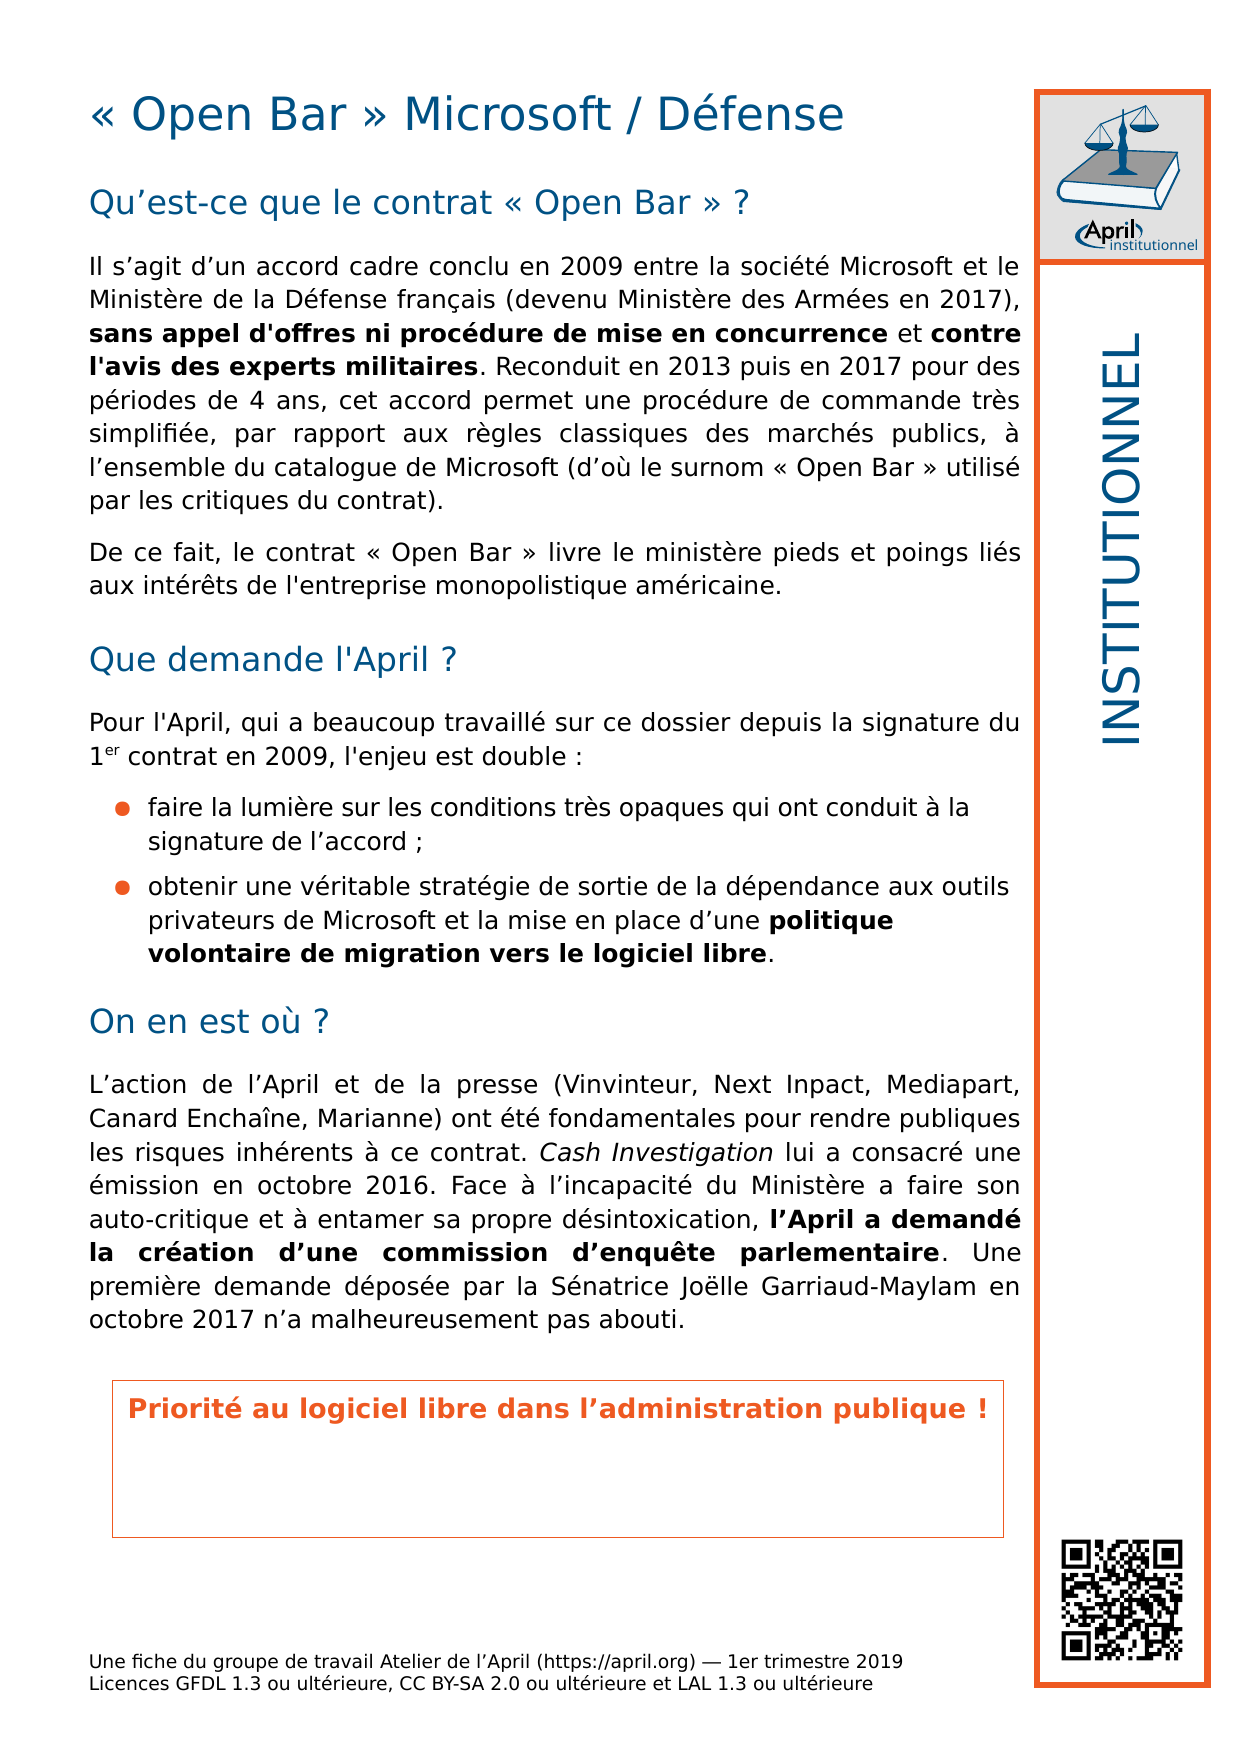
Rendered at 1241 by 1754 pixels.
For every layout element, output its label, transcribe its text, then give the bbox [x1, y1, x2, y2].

text Priorité au logiciel libre dans l’administration publique ! [113, 1381, 1003, 1425]
text L’action de l’April et de la presse (Vinvinteur, Next Inpact, Mediapart, Canard Enchaîne, Marianne) ont été fondamentales pour rendre publiques les risques inhérents à ce contrat. Cash Investigation lui a consacré une émission en octobre 2016. Face à l’incapacité du Ministère a faire son auto-critique et à entamer sa propre désintoxication, l’April a demandé la création d’une commission d’enquête parlementaire. Une première demande déposée par la Sénatrice Joëlle Garriaud-Maylam en octobre 2017 n’a malheureusement pas abouti. [88, 1071, 1033, 1335]
subtitle On en est où ? [88, 1002, 1033, 1041]
text Pour l'April, qui a beaucoup travaillé sur ce dossier depuis la signature du 1er contrat en 2009, l'enjeu est double : [88, 709, 1033, 771]
list obtenir une véritable stratégie de sortie de la dépendance aux outils privateurs de Microsoft et la mise en place d’une politique volontaire de migration vers le logiciel libre. [112, 872, 1033, 968]
picture [1044, 1523, 1199, 1677]
text Il s’agit d’un accord cadre conclu en 2009 entre la société Microsoft et le Ministère de la Défense français (devenu Ministère des Armées en 2017), sans appel d'offres ni procédure de mise en concurrence et contre l'avis des experts militaires. Reconduit en 2013 puis en 2017 pour des périodes de 4 ans, cet accord permet une procédure de commande très simplifiée, par rapport aux règles classiques des marchés publics, à l’ensemble du catalogue de Microsoft (d’où le surnom « Open Bar » utilisé par les critiques du contrat). [88, 252, 1033, 516]
subtitle Qu’est-ce que le contrat « Open Bar » ? [88, 183, 1033, 222]
title « Open Bar » Microsoft / Défense [88, 88, 1033, 142]
text De ce fait, le contrat « Open Bar » livre le ministère pieds et poings liés aux intérêts de l'entreprise monopolistique américaine. [88, 538, 1033, 601]
subtitle Que demande l'April ? [88, 640, 1033, 679]
list faire la lumière sur les conditions très opaques qui ont conduit à la signature de l’accord ; [112, 793, 1033, 856]
